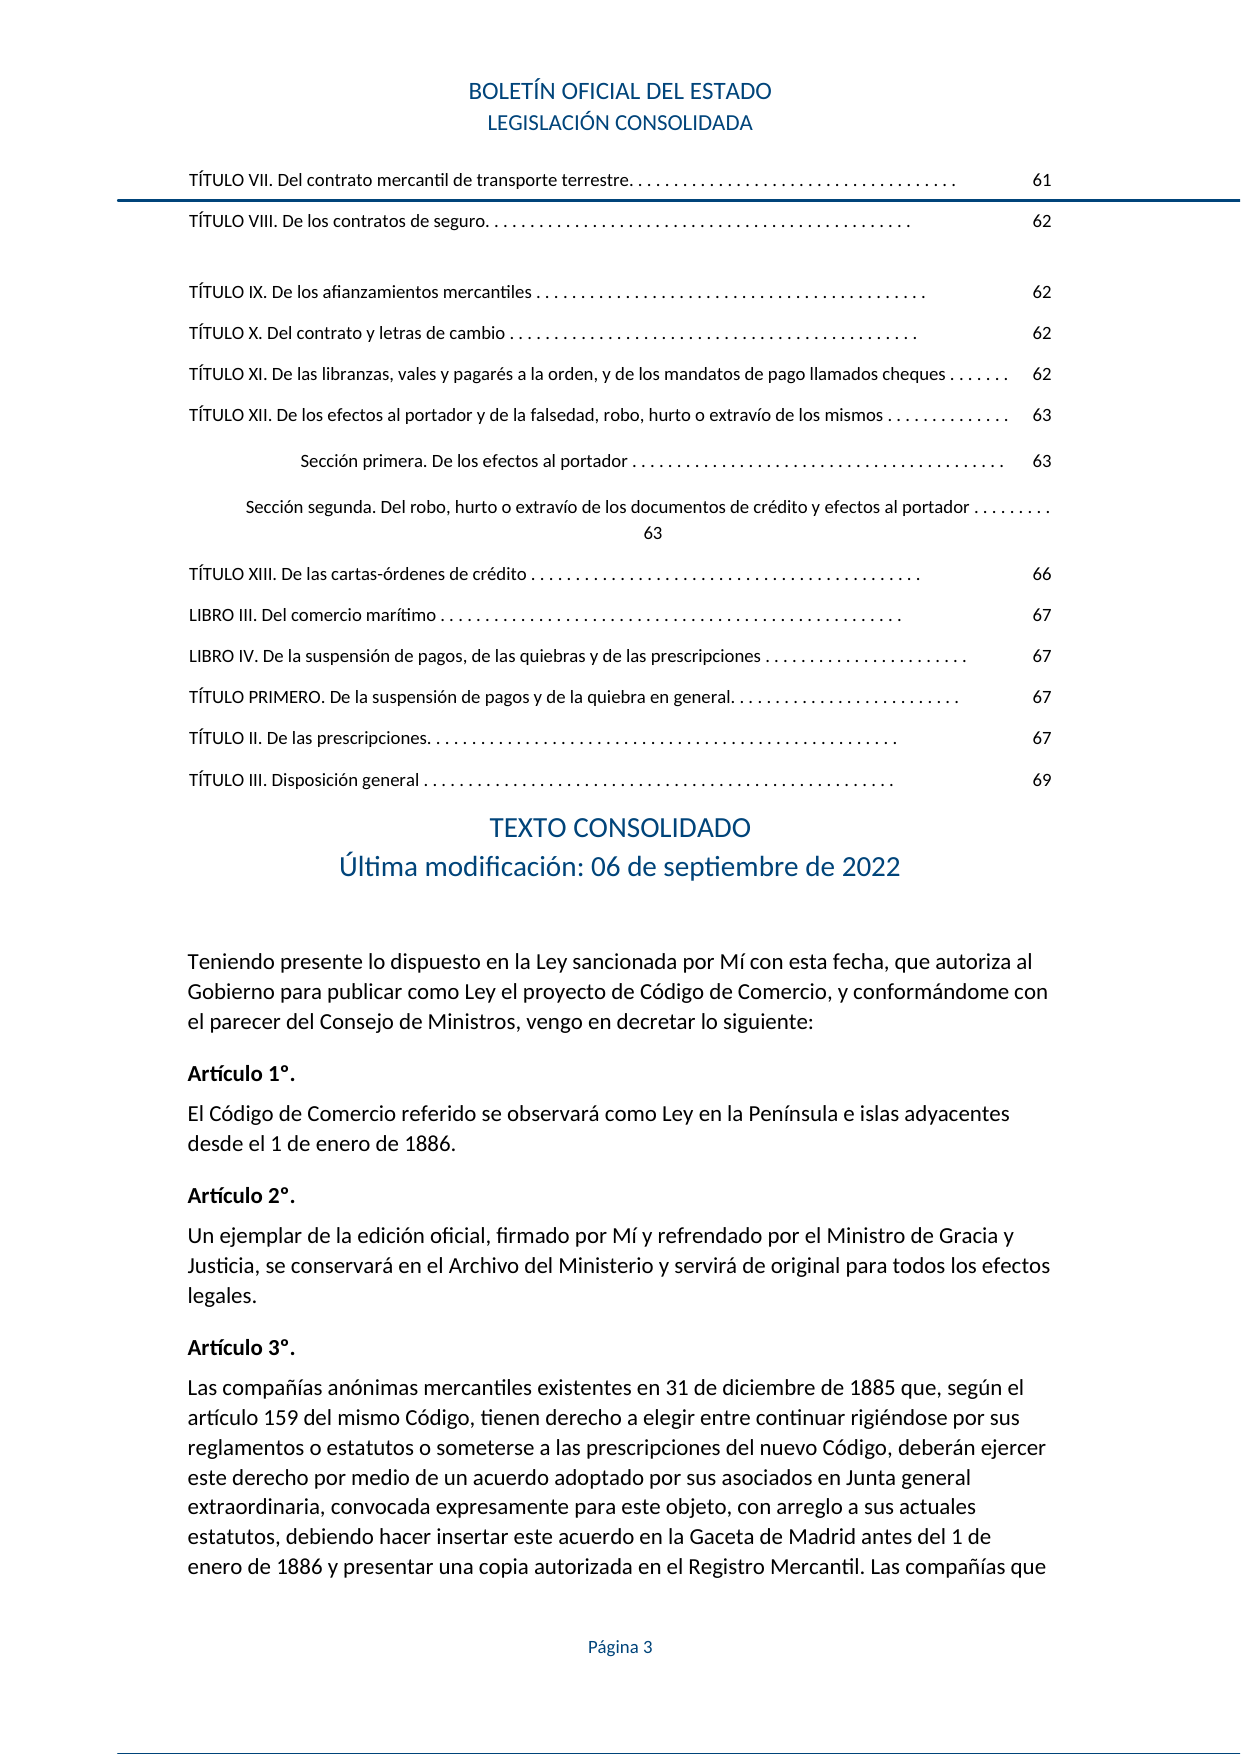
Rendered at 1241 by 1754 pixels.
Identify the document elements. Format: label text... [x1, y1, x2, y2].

text Sección primera. De los efectos al portador . . . . . . . . . . . . . . . . . . . . . . . . . . . . . . . . . . . . . . . . . . 63 [189, 445, 1051, 473]
text TÍTULO XI. De las libranzas, vales y pagarés a la orden, y de los mandatos de pago llamados cheques . . . . . . . 62 [189, 362, 1051, 385]
text TÍTULO X. Del contrato y letras de cambio . . . . . . . . . . . . . . . . . . . . . . . . . . . . . . . . . . . . . . . . . . . . . . 62 [189, 321, 1051, 344]
text TEXTO CONSOLIDADO [189, 809, 1051, 844]
text LIBRO IV. De la suspensión de pagos, de las quiebras y de las prescripciones . . . . . . . . . . . . . . . . . . . . . . . 67 [189, 644, 1051, 667]
text Artículo 3º. [187, 1333, 1051, 1361]
text Las compañías anónimas mercantiles existentes en 31 de diciembre de 1885 que, según el artículo 159 del mismo Código, tienen derecho a elegir entre continuar rigiéndose por sus reglamentos o estatutos o someterse a las prescripciones del nuevo Código, deberán ejercer este derecho por medio de un acuerdo adoptado por sus asociados en Junta general extraordinaria, convocada expresamente para este objeto, con arreglo a sus actuales estatutos, debiendo hacer insertar este acuerdo en la Gaceta de Madrid antes del 1 de enero de 1886 y presentar una copia autorizada en el Registro Mercantil. Las compañías que [187, 1373, 1051, 1580]
text Artículo 2º. [187, 1181, 1051, 1209]
text TÍTULO II. De las prescripciones. . . . . . . . . . . . . . . . . . . . . . . . . . . . . . . . . . . . . . . . . . . . . . . . . . . . . 67 [189, 727, 1051, 749]
text TÍTULO XIII. De las cartas-órdenes de crédito . . . . . . . . . . . . . . . . . . . . . . . . . . . . . . . . . . . . . . . . . . . . 66 [189, 562, 1051, 585]
text TÍTULO XII. De los efectos al portador y de la falsedad, robo, hurto o extravío de los mismos . . . . . . . . . . . . . . 63 [189, 403, 1051, 426]
text El Código de Comercio referido se observará como Ley en la Península e islas adyacentes desde el 1 de enero de 1886. [187, 1099, 1051, 1157]
text TÍTULO VII. Del contrato mercantil de transporte terrestre. . . . . . . . . . . . . . . . . . . . . . . . . . . . . . . . . . . . . 61 [189, 168, 1051, 191]
text Sección segunda. Del robo, hurto o extravío de los documentos de crédito y efectos al portador . . . . . . . . . 63 [189, 491, 1051, 544]
text TÍTULO PRIMERO. De la suspensión de pagos y de la quiebra en general. . . . . . . . . . . . . . . . . . . . . . . . . . 67 [189, 685, 1051, 708]
text TÍTULO III. Disposición general . . . . . . . . . . . . . . . . . . . . . . . . . . . . . . . . . . . . . . . . . . . . . . . . . . . . . 69 [189, 768, 1051, 791]
text Un ejemplar de la edición oficial, firmado por Mí y refrendado por el Ministro de Gracia y Justicia, se conservará en el Archivo del Ministerio y servirá de original para todos los efectos legales. [187, 1221, 1051, 1309]
text TÍTULO VIII. De los contratos de seguro. . . . . . . . . . . . . . . . . . . . . . . . . . . . . . . . . . . . . . . . . . . . . . . . 62 [189, 209, 1051, 232]
text Artículo 1º. [187, 1059, 1051, 1087]
text Teniendo presente lo dispuesto en la Ley sancionada por Mí con esta fecha, que autoriza al Gobierno para publicar como Ley el proyecto de Código de Comercio, y conformándome con el parecer del Consejo de Ministros, vengo en decretar lo siguiente: [187, 947, 1051, 1035]
text Última modificación: 06 de septiembre de 2022 [189, 848, 1051, 884]
text LIBRO III. Del comercio marítimo . . . . . . . . . . . . . . . . . . . . . . . . . . . . . . . . . . . . . . . . . . . . . . . . . . . . 67 [189, 603, 1051, 626]
text TÍTULO IX. De los afianzamientos mercantiles . . . . . . . . . . . . . . . . . . . . . . . . . . . . . . . . . . . . . . . . . . . . 62 [189, 280, 1051, 303]
